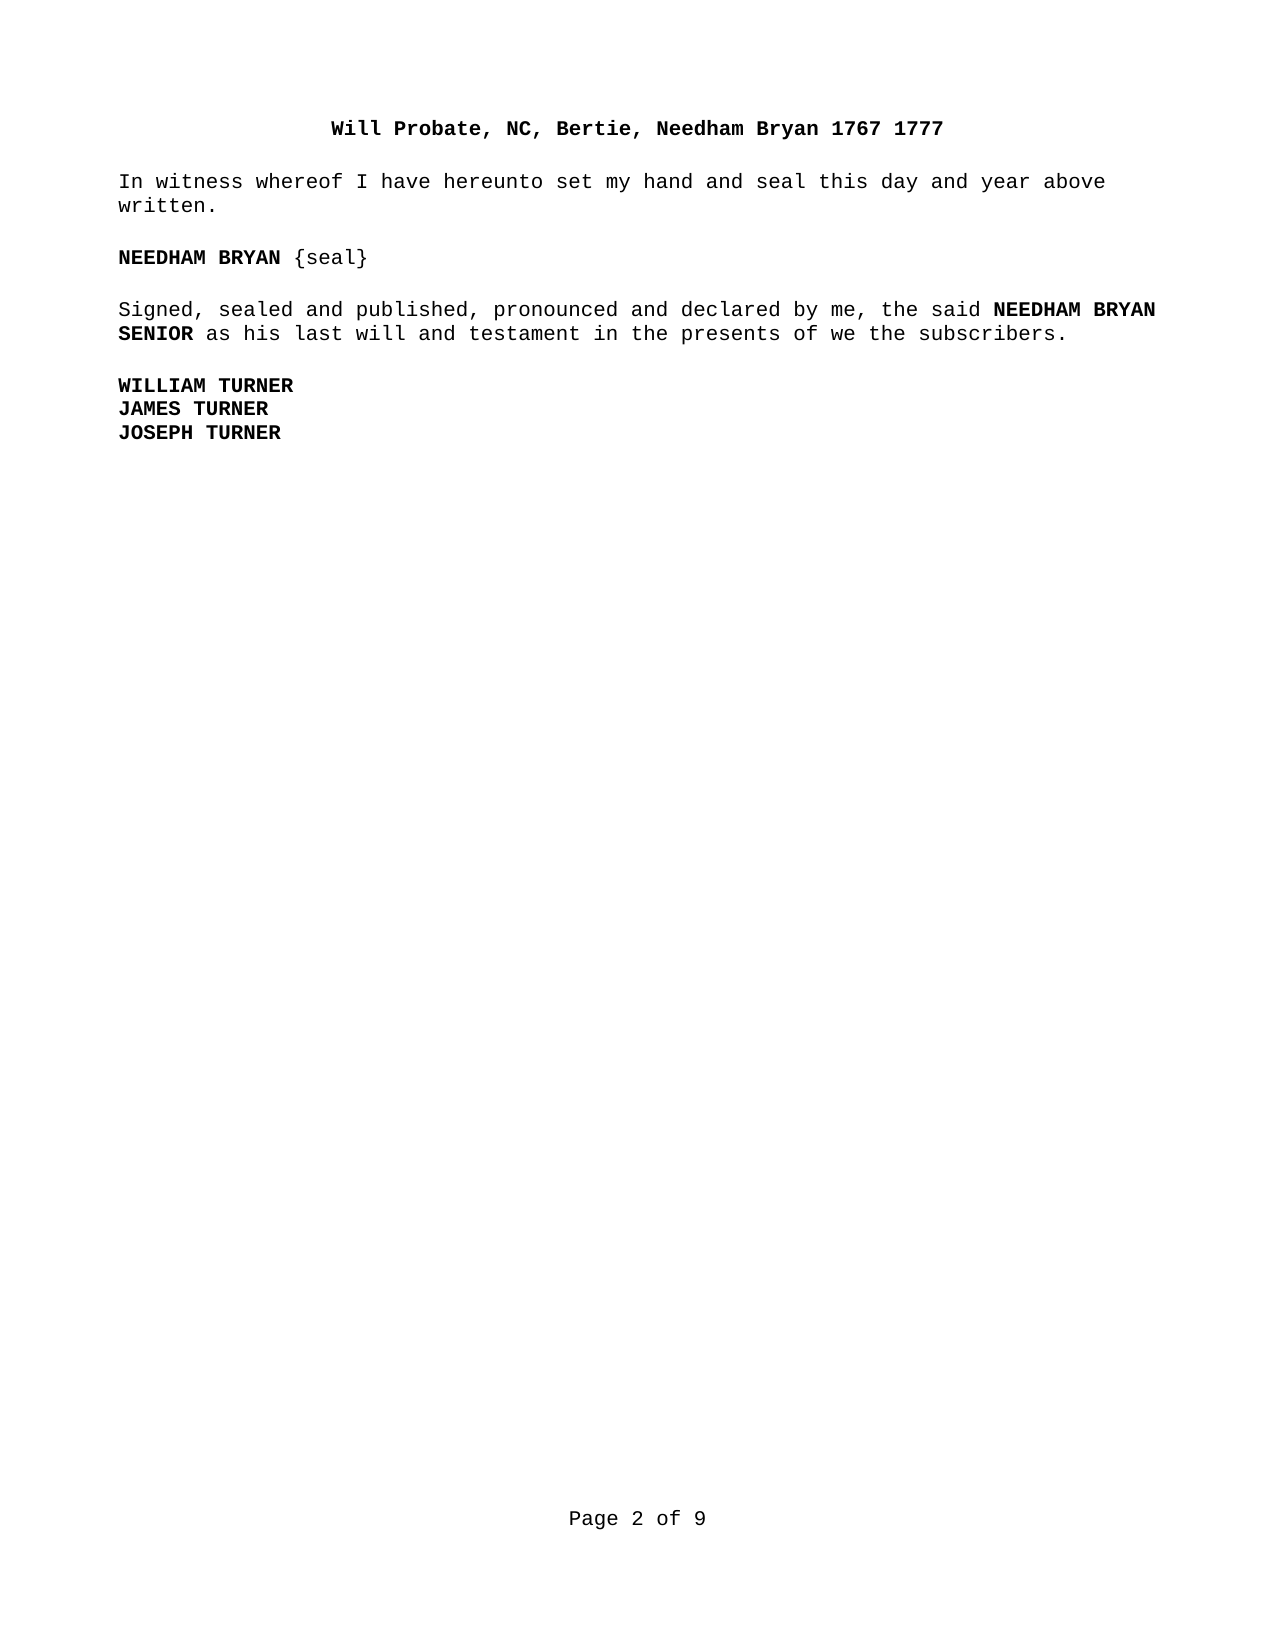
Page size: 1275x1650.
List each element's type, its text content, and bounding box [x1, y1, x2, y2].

text James Turner [118, 398, 1157, 422]
text Joseph Turner [118, 422, 1157, 446]
text In witness whereof I have hereunto set my hand and seal this day and year above written. [118, 171, 1157, 218]
text William Turner [118, 375, 1157, 398]
text Signed, sealed and published, pronounced and declared by me, the said Needham Bryan Senior as his last will and testament in the presents of we the subscribers. [118, 299, 1157, 346]
text Needham Bryan {seal} [118, 247, 1157, 271]
